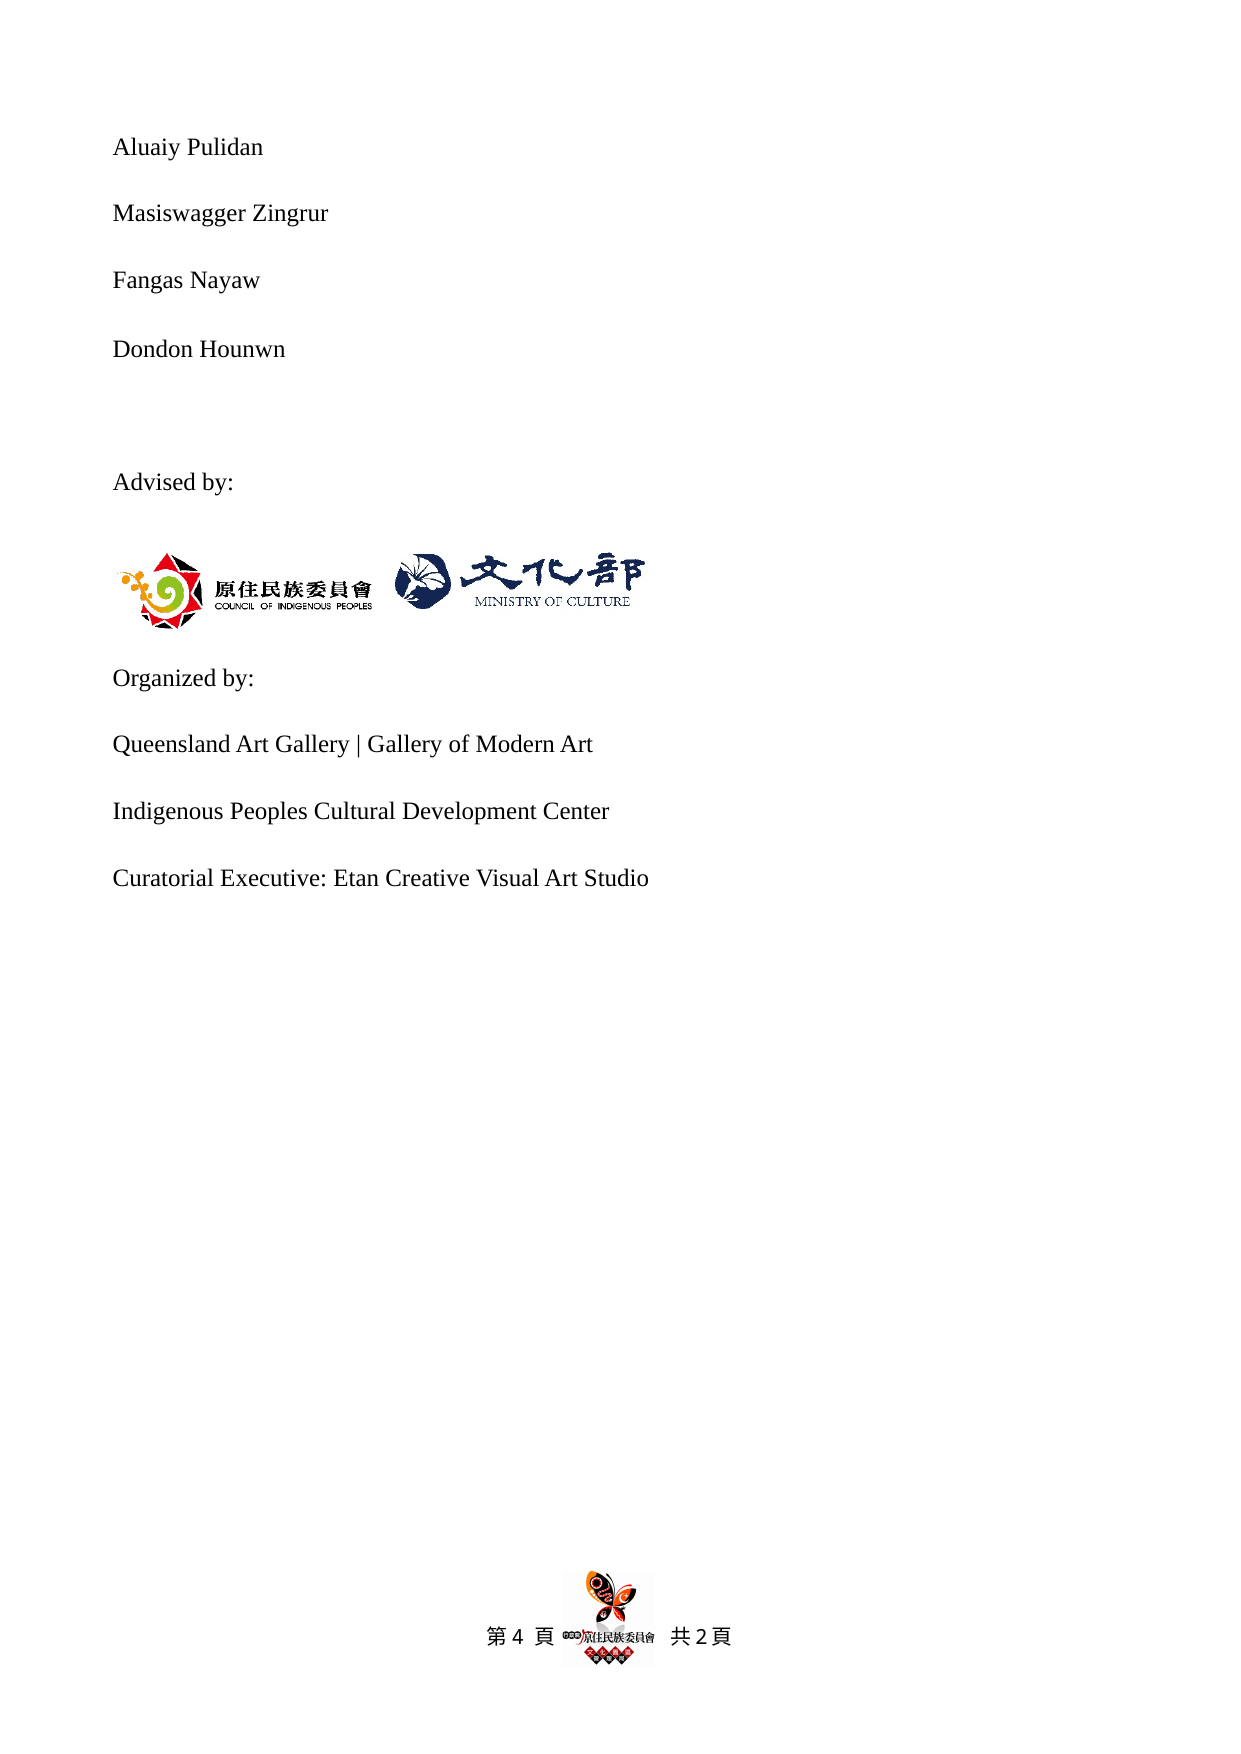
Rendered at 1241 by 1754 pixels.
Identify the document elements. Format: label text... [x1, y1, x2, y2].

text Curatorial Executive: Etan Creative Visual Art Studio [112, 836, 1106, 898]
text Indigenous Peoples Cultural Development Center [112, 769, 1106, 832]
text Aluaiy Pulidan [112, 104, 1106, 167]
text Masiswagger Zingrur [112, 171, 1106, 234]
text Queensland Art Gallery | Gallery of Modern Art [112, 702, 1106, 765]
text Advised by: [112, 439, 1106, 502]
text Organized by: [112, 636, 1106, 698]
text Fangas Nayaw [112, 238, 1106, 301]
text Dondon Hounwn [112, 305, 1106, 367]
